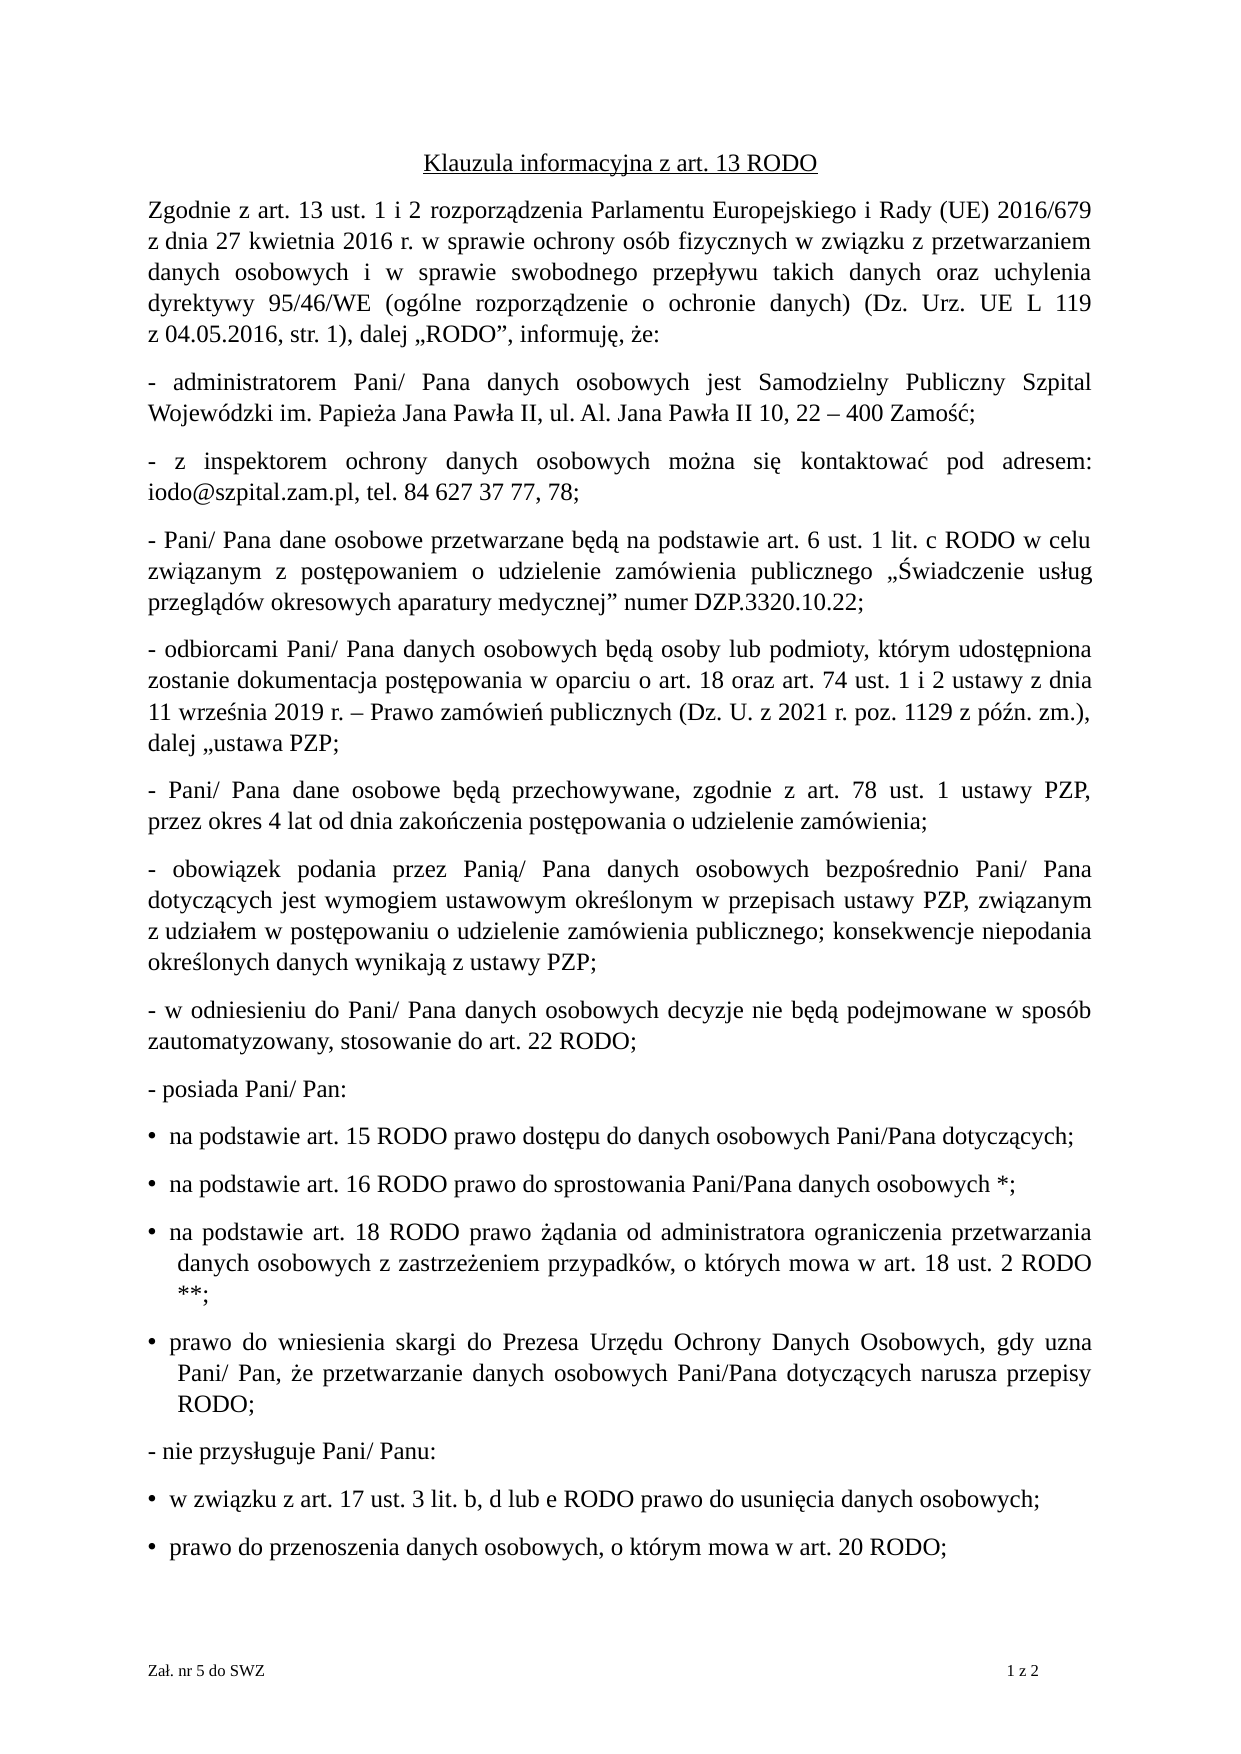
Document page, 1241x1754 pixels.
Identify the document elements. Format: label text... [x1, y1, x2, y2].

text Klauzula informacyjna z art. 13 RODO [148, 148, 1093, 176]
text - z inspektorem ochrony danych osobowych można się kontaktować pod adresem: iodo@szpital.zam.pl, tel. 84 627 37 77, 78; [148, 446, 1093, 506]
list na podstawie art. 15 RODO prawo dostępu do danych osobowych Pani/Pana dotyczących; [148, 1121, 1093, 1150]
text - administratorem Pani/ Pana danych osobowych jest Samodzielny Publiczny Szpital Wojewódzki im. Papieża Jana Pawła II, ul. Al. Jana Pawła II 10, 22 – 400 Zamość; [148, 367, 1093, 427]
list w związku z art. 17 ust. 3 lit. b, d lub e RODO prawo do usunięcia danych osobowych; [148, 1484, 1093, 1513]
list na podstawie art. 18 RODO prawo żądania od administratora ograniczenia przetwarzania danych osobowych z zastrzeżeniem przypadków, o których mowa w art. 18 ust. 2 RODO **; [148, 1217, 1093, 1308]
list prawo do przenoszenia danych osobowych, o którym mowa w art. 20 RODO; [148, 1532, 1093, 1561]
text - obowiązek podania przez Panią/ Pana danych osobowych bezpośrednio Pani/ Pana dotyczących jest wymogiem ustawowym określonym w przepisach ustawy PZP, związanym z udziałem w postępowaniu o udzielenie zamówienia publicznego; konsekwencje niepodania określonych danych wynikają z ustawy PZP; [148, 854, 1093, 976]
text - w odniesieniu do Pani/ Pana danych osobowych decyzje nie będą podejmowane w sposób zautomatyzowany, stosowanie do art. 22 RODO; [148, 995, 1093, 1055]
text - nie przysługuje Pani/ Panu: [148, 1436, 1093, 1465]
text Zgodnie z art. 13 ust. 1 i 2 rozporządzenia Parlamentu Europejskiego i Rady (UE) 2016/679 z dnia 27 kwietnia 2016 r. w sprawie ochrony osób fizycznych w związku z przetwarzaniem danych osobowych i w sprawie swobodnego przepływu takich danych oraz uchylenia dyrektywy 95/46/WE (ogólne rozporządzenie o ochronie danych) (Dz. Urz. UE L 119 z 04.05.2016, str. 1), dalej „RODO”, informuję, że: [148, 195, 1093, 348]
list na podstawie art. 16 RODO prawo do sprostowania Pani/Pana danych osobowych *; [148, 1169, 1093, 1198]
text - odbiorcami Pani/ Pana danych osobowych będą osoby lub podmioty, którym udostępniona zostanie dokumentacja postępowania w oparciu o art. 18 oraz art. 74 ust. 1 i 2 ustawy z dnia 11 września 2019 r. – Prawo zamówień publicznych (Dz. U. z 2021 r. poz. 1129 z późn. zm.), dalej „ustawa PZP; [148, 634, 1093, 756]
text - posiada Pani/ Pan: [148, 1074, 1093, 1102]
text - Pani/ Pana dane osobowe przetwarzane będą na podstawie art. 6 ust. 1 lit. c RODO w celu związanym z postępowaniem o udzielenie zamówienia publicznego „Świadczenie usług przeglądów okresowych aparatury medycznej” numer DZP.3320.10.22; [148, 525, 1093, 616]
text - Pani/ Pana dane osobowe będą przechowywane, zgodnie z art. 78 ust. 1 ustawy PZP, przez okres 4 lat od dnia zakończenia postępowania o udzielenie zamówienia; [148, 775, 1093, 835]
list prawo do wniesienia skargi do Prezesa Urzędu Ochrony Danych Osobowych, gdy uzna Pani/ Pan, że przetwarzanie danych osobowych Pani/Pana dotyczących narusza przepisy RODO; [148, 1327, 1093, 1417]
